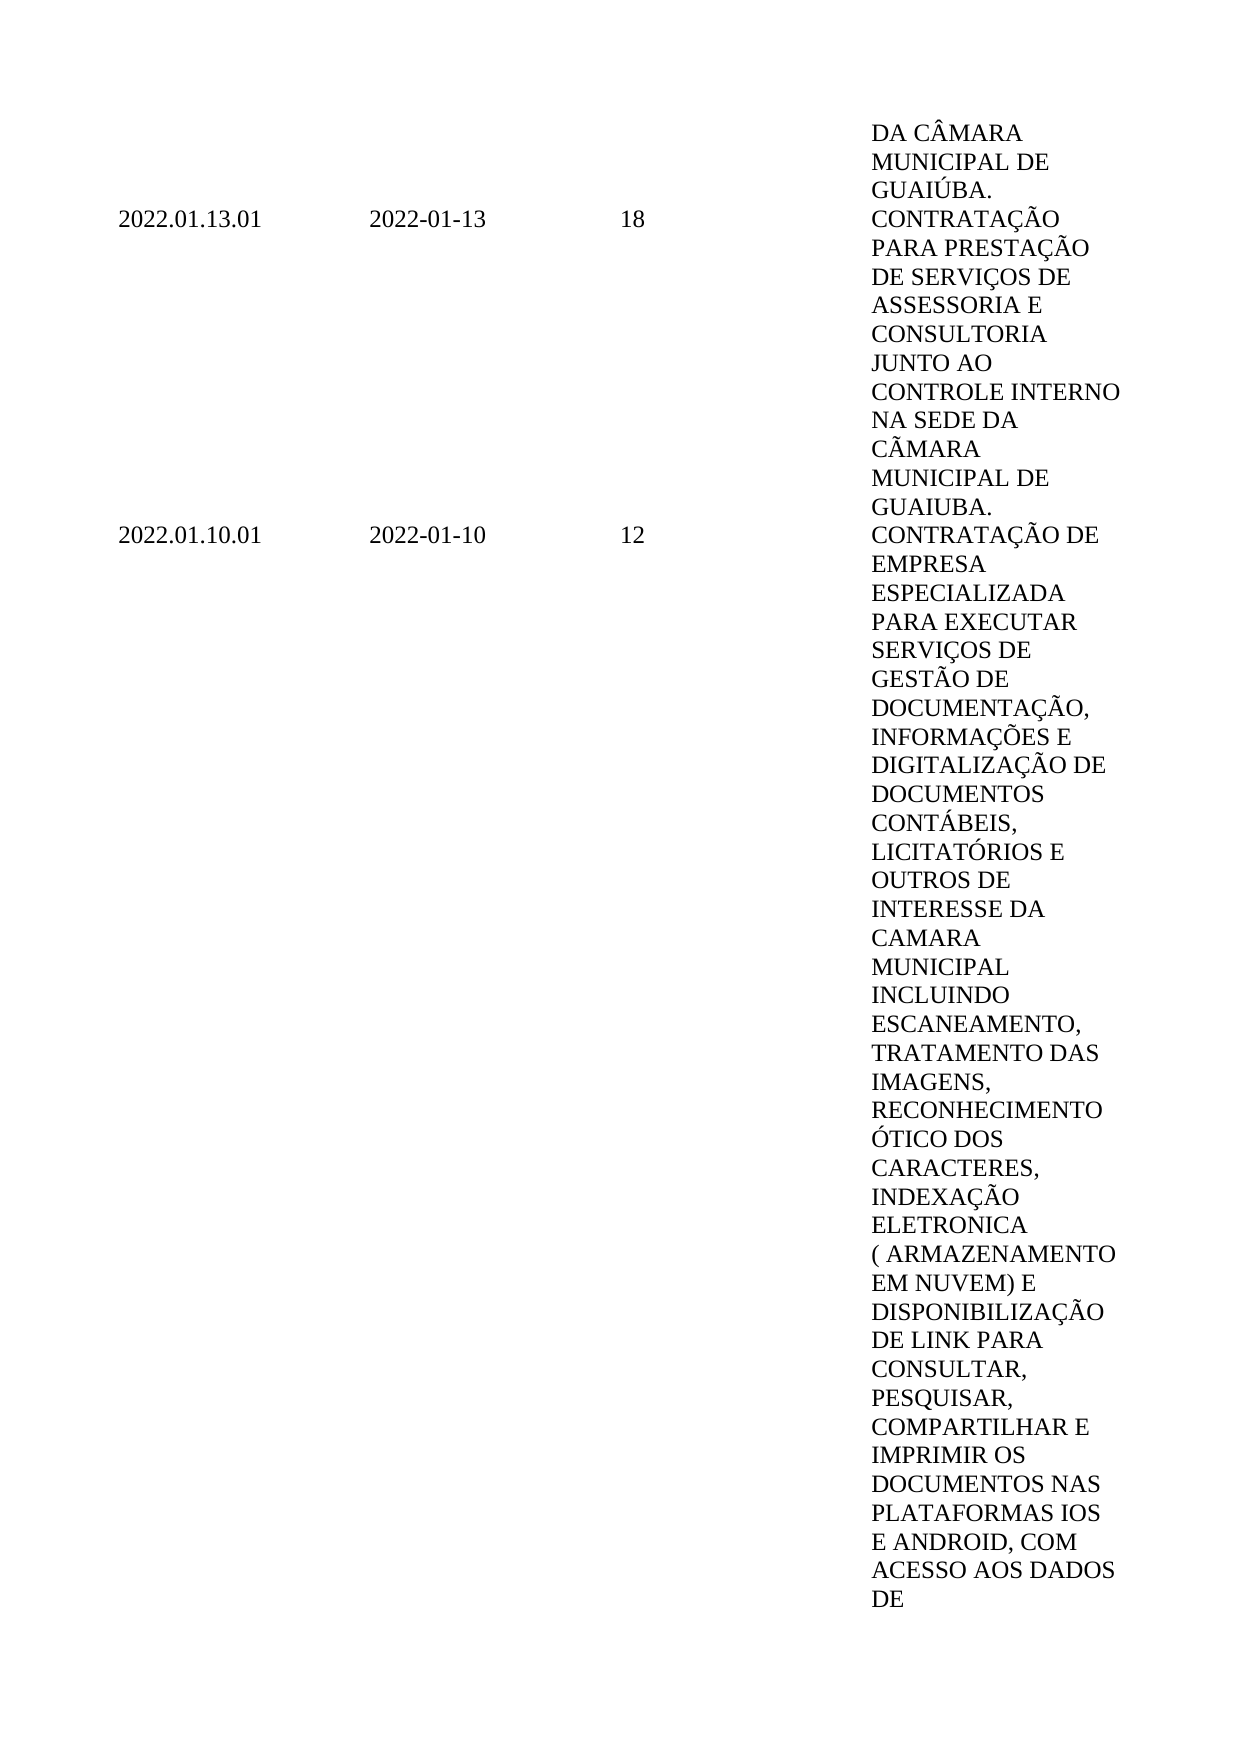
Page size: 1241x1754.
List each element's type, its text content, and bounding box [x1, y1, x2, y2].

table_cell 12 [620, 521, 871, 1613]
table_cell 2022-01-13 [369, 204, 620, 521]
table_cell DA CÂMARA MUNICIPAL DE GUAIÚBA. [871, 118, 1122, 204]
table_cell [369, 118, 620, 204]
table_cell CONTRATAÇÃO PARA PRESTAÇÃO DE SERVIÇOS DE ASSESSORIA E CONSULTORIA JUNTO AO CONTROLE INTERNO NA SEDE DA CÃMARA MUNICIPAL DE GUAIUBA. [871, 204, 1122, 521]
table_cell 2022.01.13.01 [118, 204, 369, 521]
table_cell CONTRATAÇÃO DE EMPRESA ESPECIALIZADA PARA EXECUTAR SERVIÇOS DE GESTÃO DE DOCUMENTAÇÃO, INFORMAÇÕES E DIGITALIZAÇÃO DE DOCUMENTOS CONTÁBEIS, LICITATÓRIOS E OUTROS DE INTERESSE DA CAMARA MUNICIPAL INCLUINDO ESCANEAMENTO, TRATAMENTO DAS IMAGENS, RECONHECIMENTO ÓTICO DOS CARACTERES, INDEXAÇÃO ELETRONICA ( ARMAZENAMENTO EM NUVEM) E DISPONIBILIZAÇÃO DE LINK PARA CONSULTAR, PESQUISAR, COMPARTILHAR E IMPRIMIR OS DOCUMENTOS NAS PLATAFORMAS IOS E ANDROID, COM ACESSO AOS DADOS DE [871, 521, 1122, 1613]
table_cell 18 [620, 204, 871, 521]
table_cell 2022.01.10.01 [118, 521, 369, 1613]
table_cell 2022-01-10 [369, 521, 620, 1613]
table_cell [620, 118, 871, 204]
table_cell [118, 118, 369, 204]
